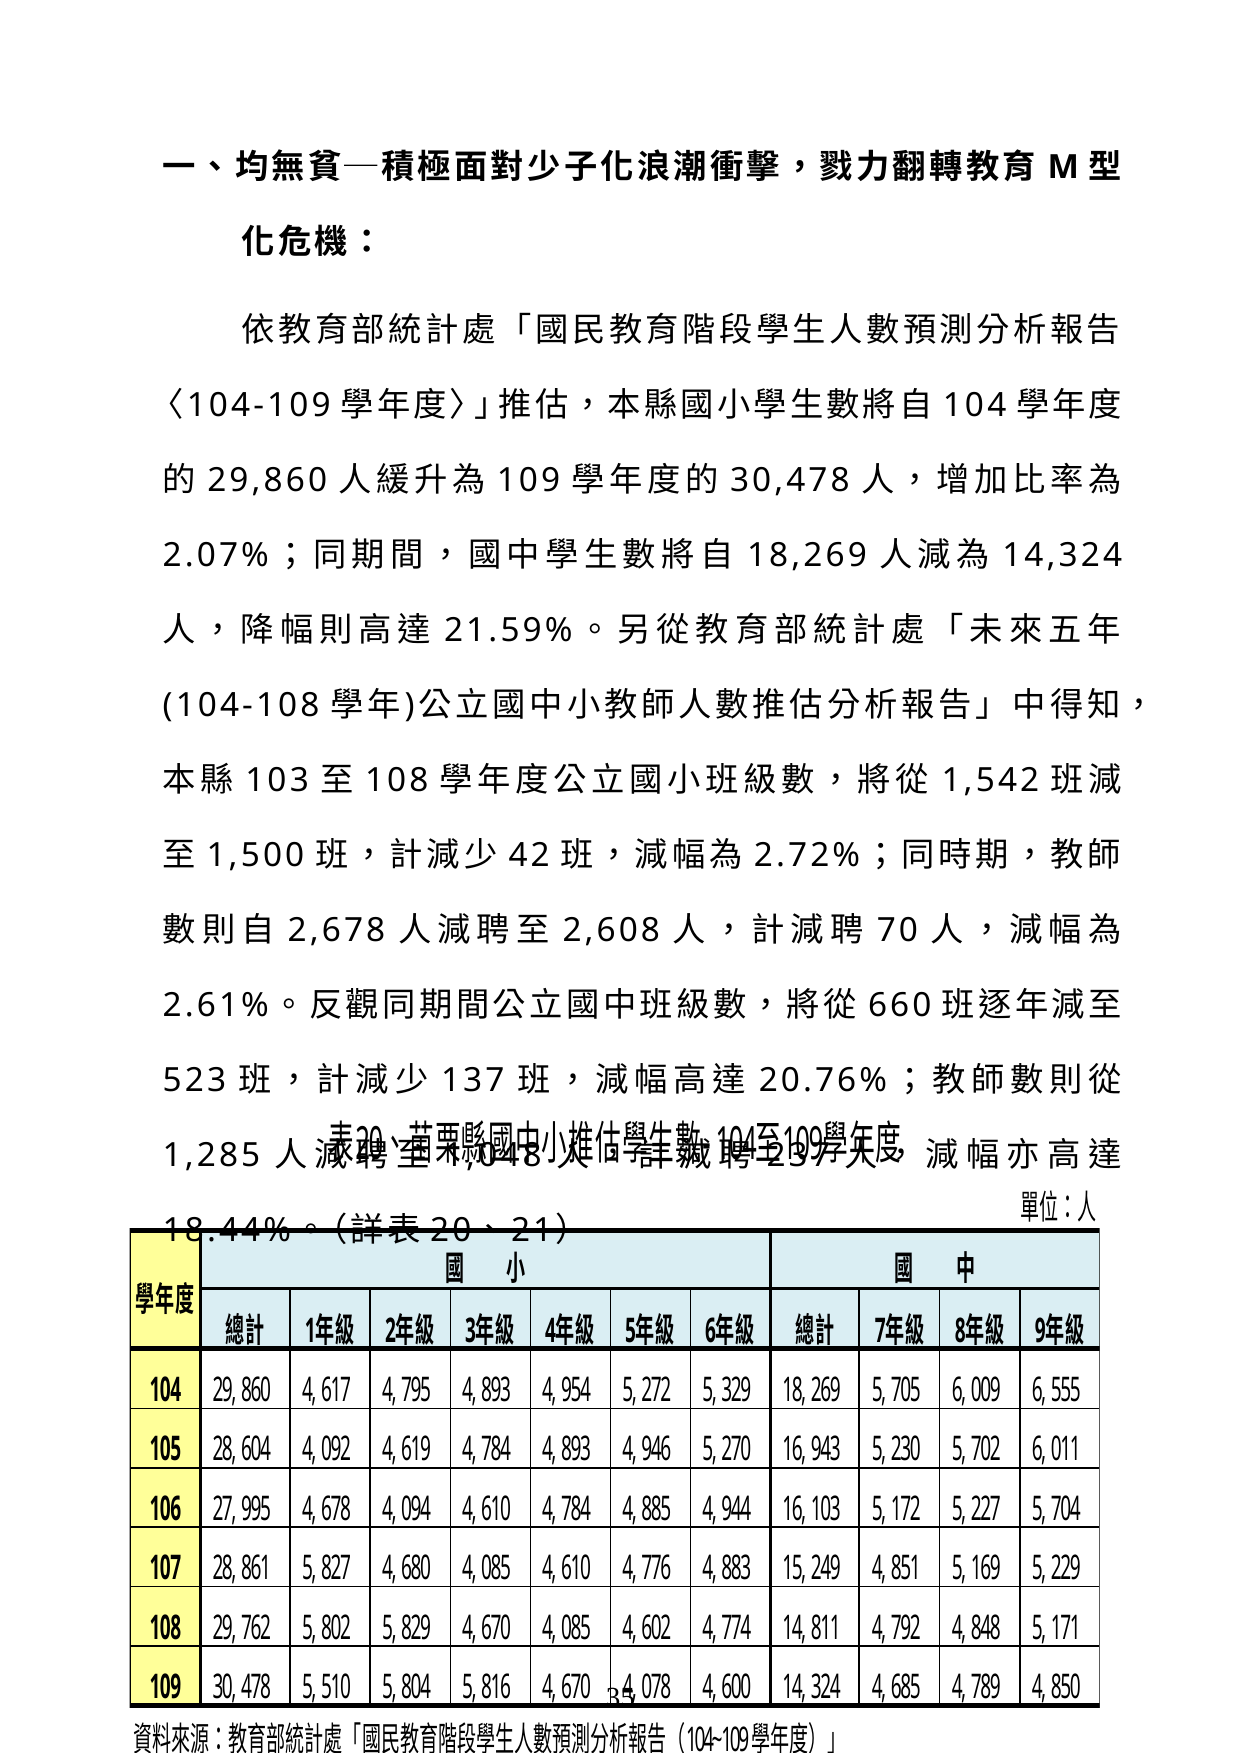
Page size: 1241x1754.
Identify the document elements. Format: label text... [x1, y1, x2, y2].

text 一、均無貧─積極面對少子化浪潮衝擊，戮力翻轉教育M型化危機： [162, 127, 1122, 277]
text 依教育部統計處「國民教育階段學生人數預測分析報告〈104-109學年度〉」推估，本縣國小學生數將自104學年度的29,860人緩升為109學年度的30,478人，增加比率為2.07%；同期間，國中學生數將自18,269人減為14,324人，降幅則高達21.59%。另從教育部統計處「未來五年(104-108學年)公立國中小教師人數推估分析報告」中得知，本縣103至108學年度公立國小班級數，將從1,542班減至1,500班，計減少42班，減幅為2.72%；同時期，教師數則自2,678人減聘至2,608人，計減聘70人，減幅為2.61%。反觀同期間公立國中班級數，將從660班逐年減至523班，計減少137班，減幅高達20.76%；教師數則從1,285人減聘至1,048人，計減聘237人，減幅亦高達18.44%。（詳表20、21） [162, 289, 1122, 1264]
